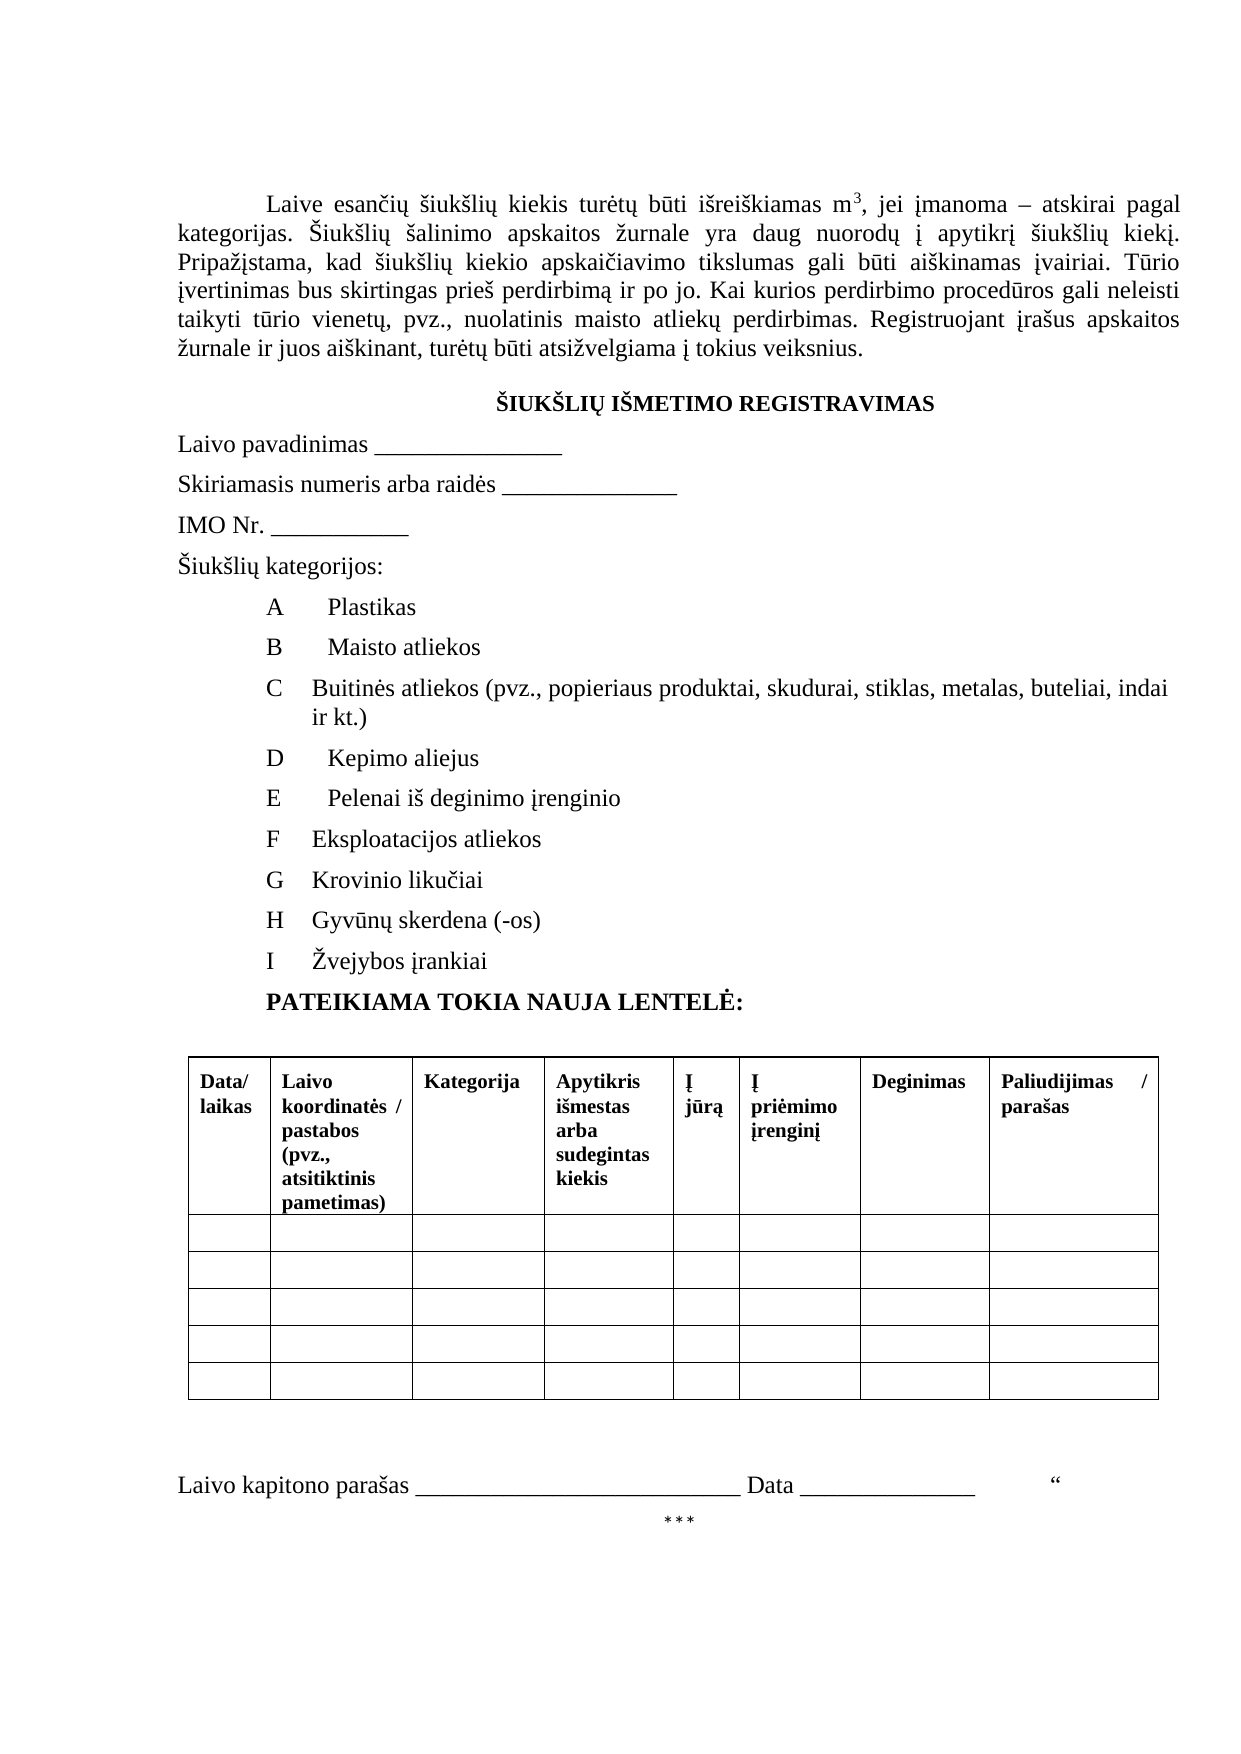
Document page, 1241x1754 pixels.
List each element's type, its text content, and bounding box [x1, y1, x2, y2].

table_cell [271, 1363, 412, 1399]
text *** [177, 1511, 1181, 1538]
table_header Laivo koordinatės / pastabos (pvz., atsitiktinis pametimas) [271, 1058, 412, 1214]
table_cell [545, 1363, 673, 1399]
table_cell [271, 1252, 412, 1288]
table_header Paliudijimas / parašas [990, 1058, 1158, 1214]
table_header Apytikris išmestas arba sudegintas kiekis [545, 1058, 673, 1214]
text A Plastikas [177, 592, 1181, 620]
table_cell [413, 1363, 544, 1399]
text ŠIUKŠLIŲ IŠMETIMO REGISTRAVIMAS [177, 390, 1240, 417]
table_cell [861, 1252, 989, 1288]
text Laive esančių šiukšlių kiekis turėtų būti išreiškiamas m3, jei įmanoma – atskirai pagal kategorijas. Šiukšlių šalinimo apskaitos žurnale yra daug nuorodų į apytikrį šiukšlių kiekį. Pripažįstama, kad šiukšlių kiekio apskaičiavimo tikslumas gali būti aiškinamas įvairiai. Tūrio įvertinimas bus skirtingas prieš perdirbimą ir po jo. Kai kurios perdirbimo procedūros gali neleisti taikyti tūrio vienetų, pvz., nuolatinis maisto atliekų perdirbimas. Registruojant įrašus apskaitos žurnale ir juos aiškinant, turėtų būti atsižvelgiama į tokius veiksnius. [177, 189, 1181, 362]
text I Žvejybos įrankiai [266, 946, 1181, 975]
text C Buitinės atliekos (pvz., popieriaus produktai, skudurai, stiklas, metalas, buteliai, indai ir kt.) [266, 673, 1181, 731]
text Šiukšlių kategorijos: [177, 551, 1240, 580]
table_cell [740, 1289, 860, 1325]
table_cell [861, 1215, 989, 1251]
text E Pelenai iš deginimo įrenginio [177, 783, 1181, 812]
text D Kepimo aliejus [177, 743, 1181, 771]
table_cell [413, 1252, 544, 1288]
text IMO Nr. ___________ [177, 510, 1240, 539]
table_header Kategorija [413, 1058, 544, 1214]
table_cell [271, 1289, 412, 1325]
table_cell [674, 1252, 739, 1288]
table_cell [189, 1326, 270, 1362]
text B Maisto atliekos [177, 632, 1181, 661]
table_cell [990, 1289, 1158, 1325]
table_cell [189, 1363, 270, 1399]
table_cell [674, 1363, 739, 1399]
table_cell [990, 1252, 1158, 1288]
text Laivo kapitono parašas __________________________ Data ______________ “ [177, 1470, 1181, 1498]
table_cell [271, 1215, 412, 1251]
table_cell [545, 1252, 673, 1288]
table_cell [413, 1215, 544, 1251]
table_cell [861, 1289, 989, 1325]
table_cell [740, 1215, 860, 1251]
table_cell [990, 1215, 1158, 1251]
table_cell [861, 1363, 989, 1399]
table_header Į priėmimo įrenginį [740, 1058, 860, 1214]
table_cell [740, 1326, 860, 1362]
text PATEIKIAMA TOKIA NAUJA LENTELĖ: [177, 987, 1115, 1016]
table_cell [674, 1215, 739, 1251]
table_cell [545, 1289, 673, 1325]
table_cell [990, 1326, 1158, 1362]
table_cell [861, 1326, 989, 1362]
table_cell [674, 1289, 739, 1325]
table_cell [674, 1326, 739, 1362]
table_header Į jūrą [674, 1058, 739, 1214]
table_cell [740, 1252, 860, 1288]
table_cell [740, 1363, 860, 1399]
table_cell [545, 1215, 673, 1251]
text Skiriamasis numeris arba raidės ______________ [177, 469, 1115, 498]
table_cell [413, 1289, 544, 1325]
text Laivo pavadinimas _______________ [177, 429, 1115, 457]
table_header Data/ laikas [189, 1058, 270, 1214]
table_cell [189, 1252, 270, 1288]
text H Gyvūnų skerdena (-os) [266, 906, 1181, 934]
table_cell [545, 1326, 673, 1362]
text G Krovinio likučiai [266, 865, 1181, 893]
text F Eksploatacijos atliekos [266, 824, 1181, 853]
table_cell [271, 1326, 412, 1362]
table_cell [990, 1363, 1158, 1399]
table_cell [413, 1326, 544, 1362]
table_cell [189, 1289, 270, 1325]
table_header Deginimas [861, 1058, 989, 1214]
table_cell [189, 1215, 270, 1251]
